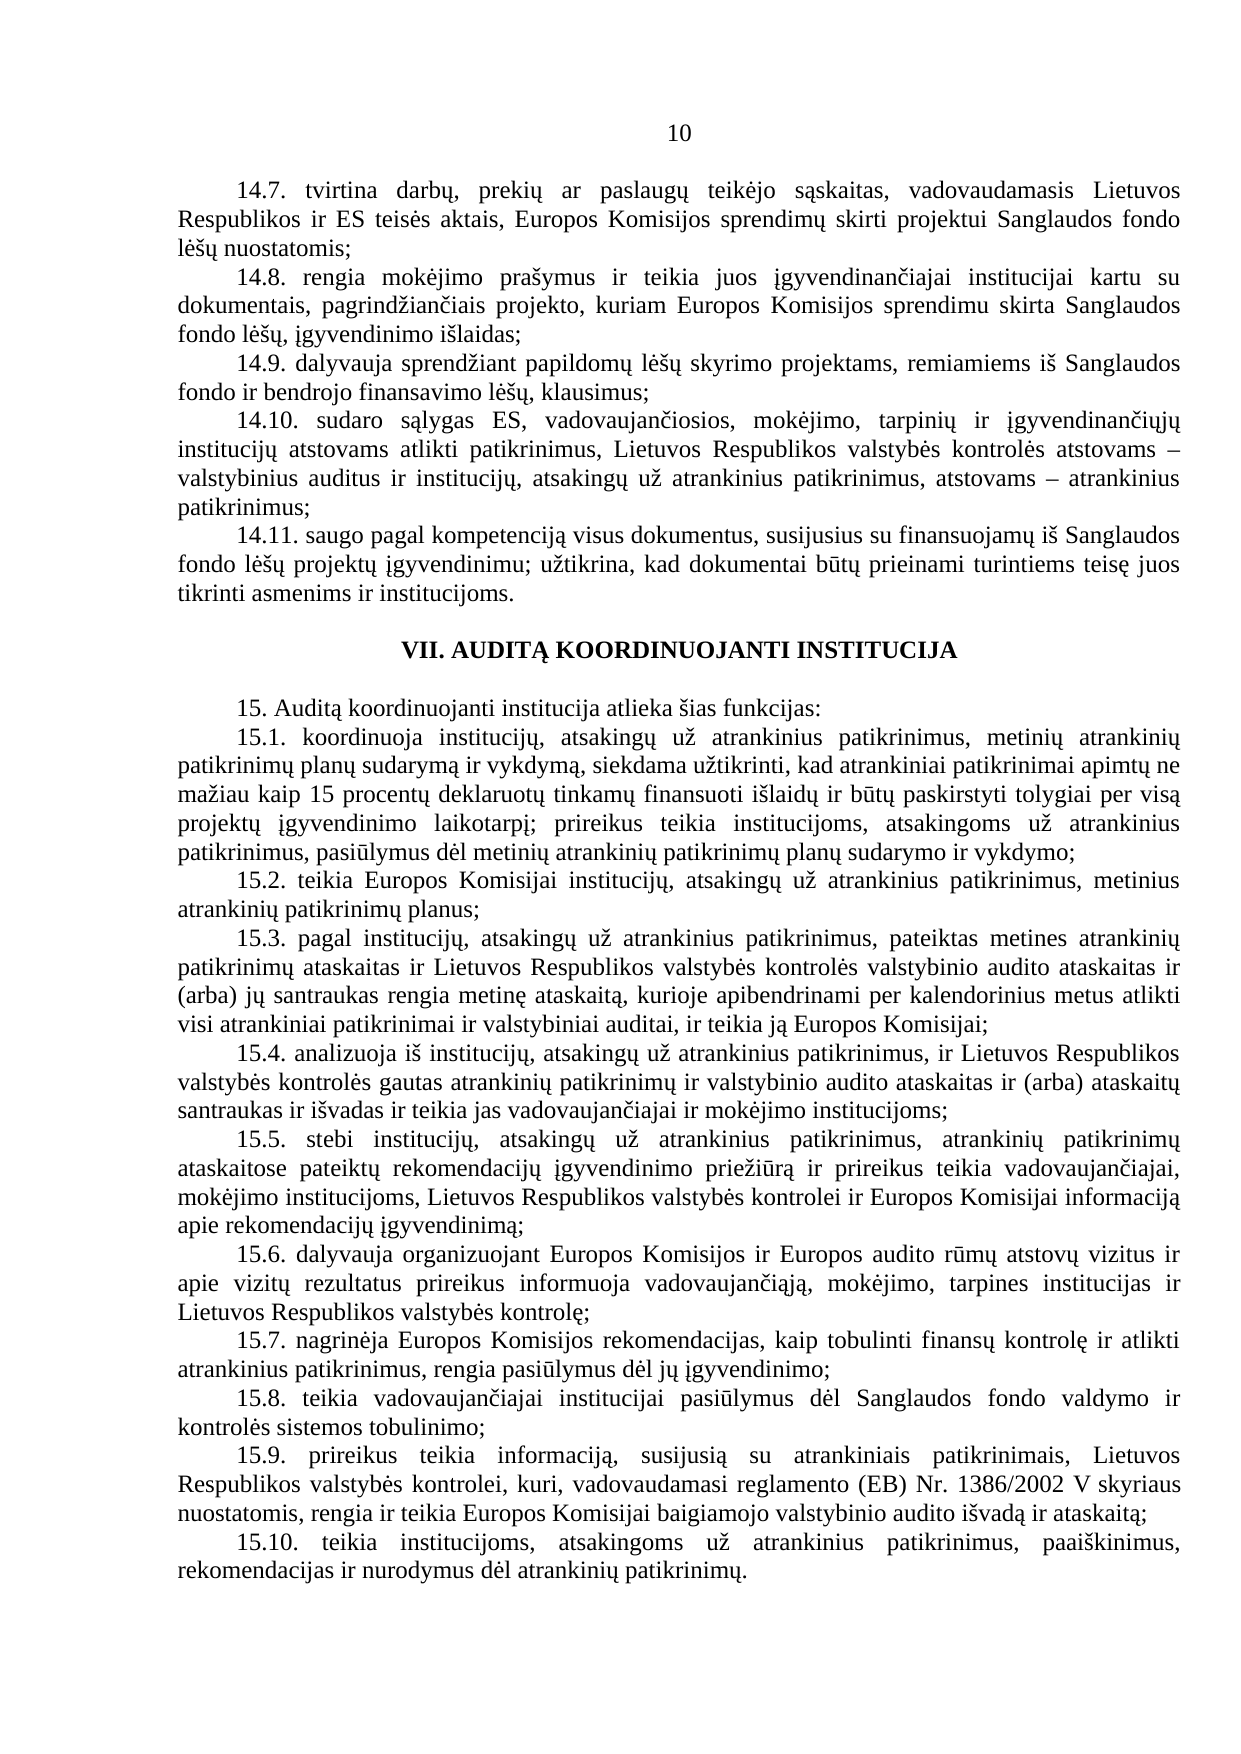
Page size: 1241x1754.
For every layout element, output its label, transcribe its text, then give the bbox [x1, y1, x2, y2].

text 15.8. teikia vadovaujančiajai institucijai pasiūlymus dėl Sanglaudos fondo valdymo ir kontrolės sistemos tobulinimo; [177, 1383, 1181, 1441]
text 15. Auditą koordinuojanti institucija atlieka šias funkcijas: [177, 693, 1181, 722]
text 15.2. teikia Europos Komisijai institucijų, atsakingų už atrankinius patikrinimus, metinius atrankinių patikrinimų planus; [177, 866, 1181, 923]
text 15.1. koordinuoja institucijų, atsakingų už atrankinius patikrinimus, metinių atrankinių patikrinimų planų sudarymą ir vykdymą, siekdama užtikrinti, kad atrankiniai patikrinimai apimtų ne mažiau kaip 15 procentų deklaruotų tinkamų finansuoti išlaidų ir būtų paskirstyti tolygiai per visą projektų įgyvendinimo laikotarpį; prireikus teikia institucijoms, atsakingoms už atrankinius patikrinimus, pasiūlymus dėl metinių atrankinių patikrinimų planų sudarymo ir vykdymo; [177, 722, 1181, 866]
text 14.9. dalyvauja sprendžiant papildomų lėšų skyrimo projektams, remiamiems iš Sanglaudos fondo ir bendrojo finansavimo lėšų, klausimus; [177, 348, 1181, 406]
text 15.5. stebi institucijų, atsakingų už atrankinius patikrinimus, atrankinių patikrinimų ataskaitose pateiktų rekomendacijų įgyvendinimo priežiūrą ir prireikus teikia vadovaujančiajai, mokėjimo institucijoms, Lietuvos Respublikos valstybės kontrolei ir Europos Komisijai informaciją apie rekomendacijų įgyvendinimą; [177, 1124, 1181, 1239]
text 15.10. teikia institucijoms, atsakingoms už atrankinius patikrinimus, paaiškinimus, rekomendacijas ir nurodymus dėl atrankinių patikrinimų. [177, 1527, 1181, 1584]
text 15.3. pagal institucijų, atsakingų už atrankinius patikrinimus, pateiktas metines atrankinių patikrinimų ataskaitas ir Lietuvos Respublikos valstybės kontrolės valstybinio audito ataskaitas ir (arba) jų santraukas rengia metinę ataskaitą, kurioje apibendrinami per kalendorinius metus atlikti visi atrankiniai patikrinimai ir valstybiniai auditai, ir teikia ją Europos Komisijai; [177, 923, 1181, 1038]
text VII. AUDITĄ KOORDINUOJANTI INSTITUCIJA [177, 636, 1181, 664]
text 15.7. nagrinėja Europos Komisijos rekomendacijas, kaip tobulinti finansų kontrolę ir atlikti atrankinius patikrinimus, rengia pasiūlymus dėl jų įgyvendinimo; [177, 1326, 1181, 1383]
text 14.8. rengia mokėjimo prašymus ir teikia juos įgyvendinančiajai institucijai kartu su dokumentais, pagrindžiančiais projekto, kuriam Europos Komisijos sprendimu skirta Sanglaudos fondo lėšų, įgyvendinimo išlaidas; [177, 262, 1181, 348]
text 14.10. sudaro sąlygas ES, vadovaujančiosios, mokėjimo, tarpinių ir įgyvendinančiųjų institucijų atstovams atlikti patikrinimus, Lietuvos Respublikos valstybės kontrolės atstovams – valstybinius auditus ir institucijų, atsakingų už atrankinius patikrinimus, atstovams – atrankinius patikrinimus; [177, 406, 1181, 521]
text 14.7. tvirtina darbų, prekių ar paslaugų teikėjo sąskaitas, vadovaudamasis Lietuvos Respublikos ir ES teisės aktais, Europos Komisijos sprendimų skirti projektui Sanglaudos fondo lėšų nuostatomis; [177, 176, 1181, 262]
text 15.9. prireikus teikia informaciją, susijusią su atrankiniais patikrinimais, Lietuvos Respublikos valstybės kontrolei, kuri, vadovaudamasi reglamento (EB) Nr. 1386/2002 V skyriaus nuostatomis, rengia ir teikia Europos Komisijai baigiamojo valstybinio audito išvadą ir ataskaitą; [177, 1441, 1181, 1527]
text 14.11. saugo pagal kompetenciją visus dokumentus, susijusius su finansuojamų iš Sanglaudos fondo lėšų projektų įgyvendinimu; užtikrina, kad dokumentai būtų prieinami turintiems teisę juos tikrinti asmenims ir institucijoms. [177, 521, 1181, 607]
text 15.6. dalyvauja organizuojant Europos Komisijos ir Europos audito rūmų atstovų vizitus ir apie vizitų rezultatus prireikus informuoja vadovaujančiąją, mokėjimo, tarpines institucijas ir Lietuvos Respublikos valstybės kontrolę; [177, 1239, 1181, 1326]
text 15.4. analizuoja iš institucijų, atsakingų už atrankinius patikrinimus, ir Lietuvos Respublikos valstybės kontrolės gautas atrankinių patikrinimų ir valstybinio audito ataskaitas ir (arba) ataskaitų santraukas ir išvadas ir teikia jas vadovaujančiajai ir mokėjimo institucijoms; [177, 1038, 1181, 1124]
